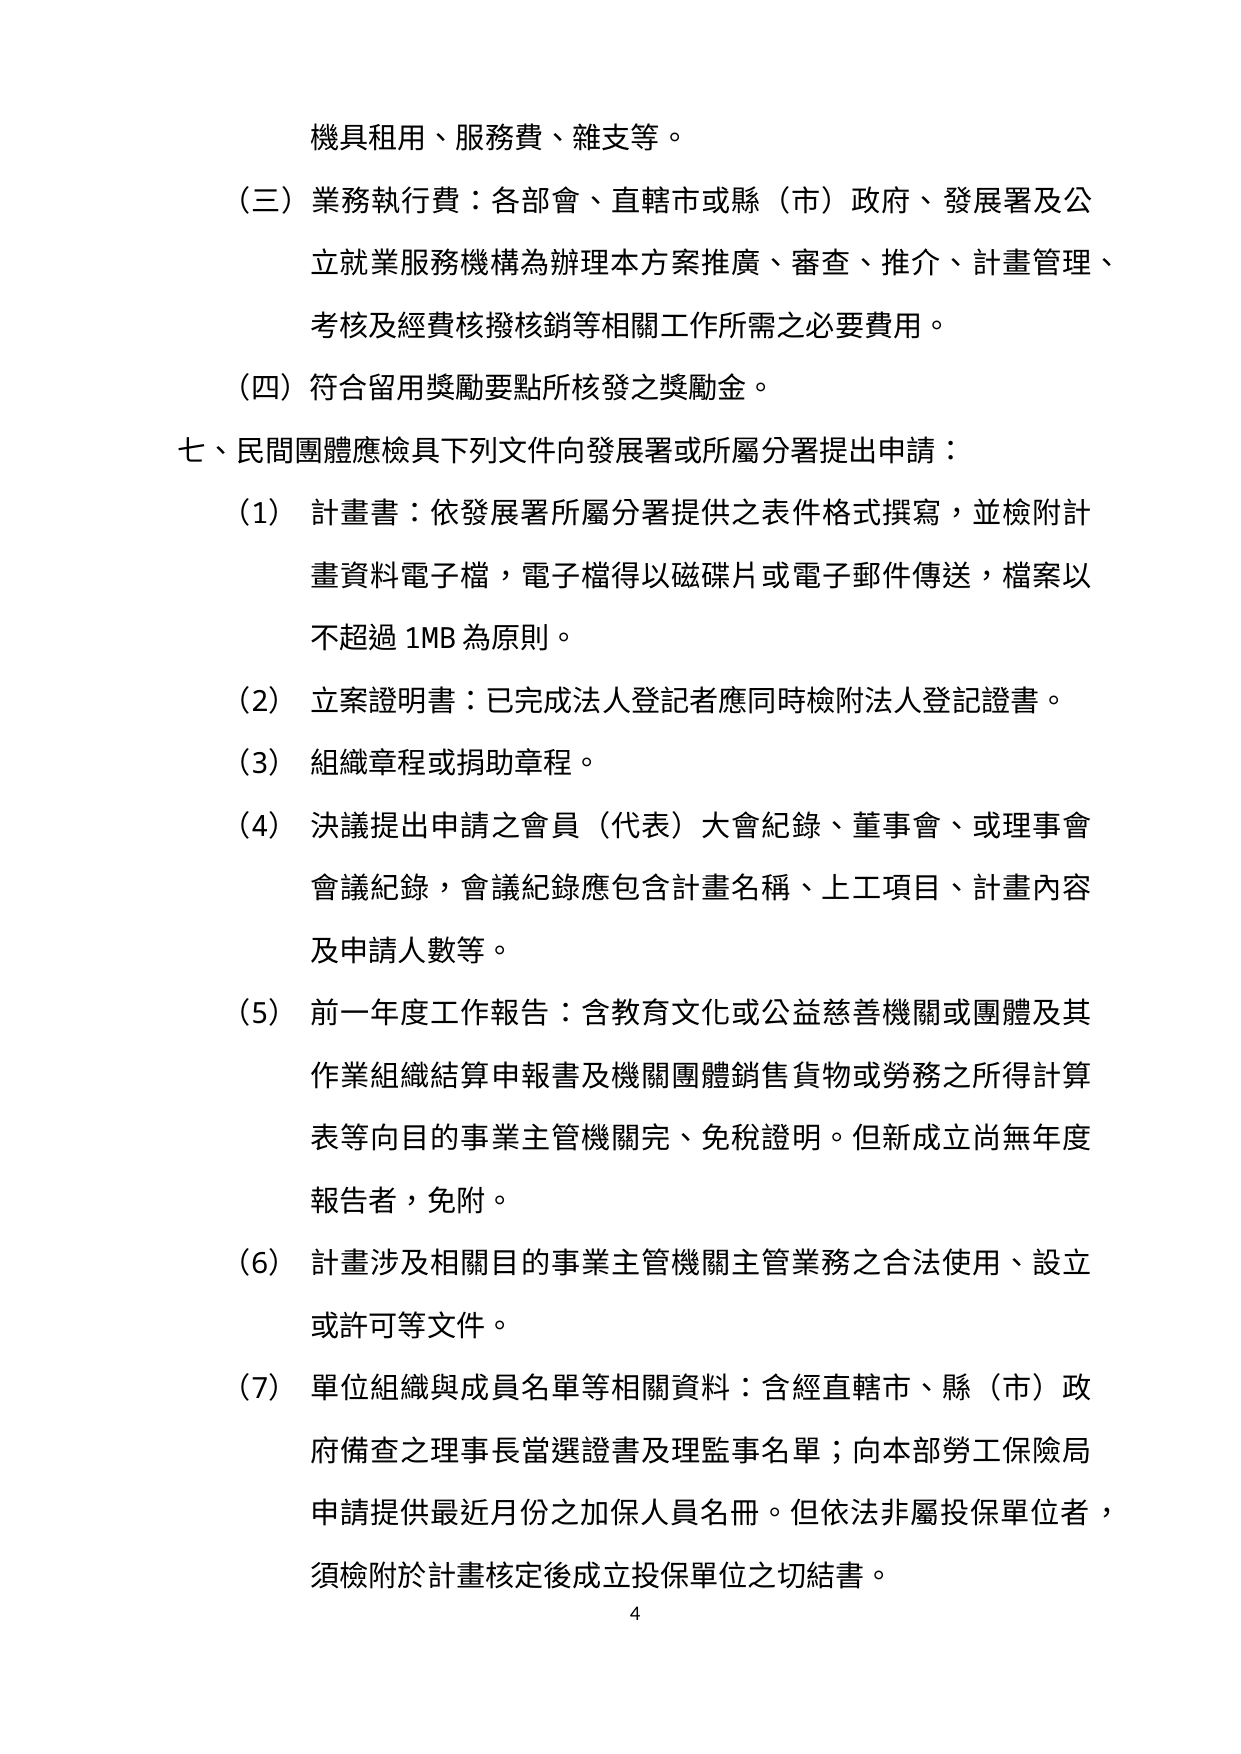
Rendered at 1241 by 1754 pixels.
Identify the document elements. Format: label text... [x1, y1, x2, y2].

text （三）業務執行費：各部會、直轄市或縣（市）政府、發展署及公立就業服務機構為辦理本方案推廣、審查、推介、計畫管理、考核及經費核撥核銷等相關工作所需之必要費用。 [222, 157, 1092, 344]
list 前一年度工作報告：含教育文化或公益慈善機關或團體及其作業組織結算申報書及機關團體銷售貨物或勞務之所得計算表等向目的事業主管機關完、免稅證明。但新成立尚無年度報告者，免附。 [222, 969, 1092, 1219]
text （二）其他費用：用人單位用於辦理人員訓練、督導、文具、通訊、行政業務加班費、差旅費、意外險、計畫相關活動、行銷、機具租用、服務費、雜支等。 [222, 94, 1092, 157]
list 計畫書：依發展署所屬分署提供之表件格式撰寫，並檢附計畫資料電子檔，電子檔得以磁碟片或電子郵件傳送，檔案以不超過1MB為原則。 [222, 469, 1092, 657]
list 決議提出申請之會員（代表）大會紀錄、董事會、或理事會會議紀錄，會議紀錄應包含計畫名稱、上工項目、計畫內容及申請人數等。 [222, 782, 1092, 969]
text 七、民間團體應檢具下列文件向發展署或所屬分署提出申請： [177, 407, 1092, 469]
list 組織章程或捐助章程。 [222, 719, 1092, 782]
list 計畫涉及相關目的事業主管機關主管業務之合法使用、設立或許可等文件。 [222, 1219, 1092, 1344]
text （四）符合留用獎勵要點所核發之獎勵金。 [222, 344, 1092, 407]
list 單位組織與成員名單等相關資料：含經直轄市、縣（市）政府備查之理事長當選證書及理監事名單；向本部勞工保險局申請提供最近月份之加保人員名冊。但依法非屬投保單位者，須檢附於計畫核定後成立投保單位之切結書。 [222, 1344, 1092, 1594]
list 立案證明書：已完成法人登記者應同時檢附法人登記證書。 [222, 657, 1092, 719]
